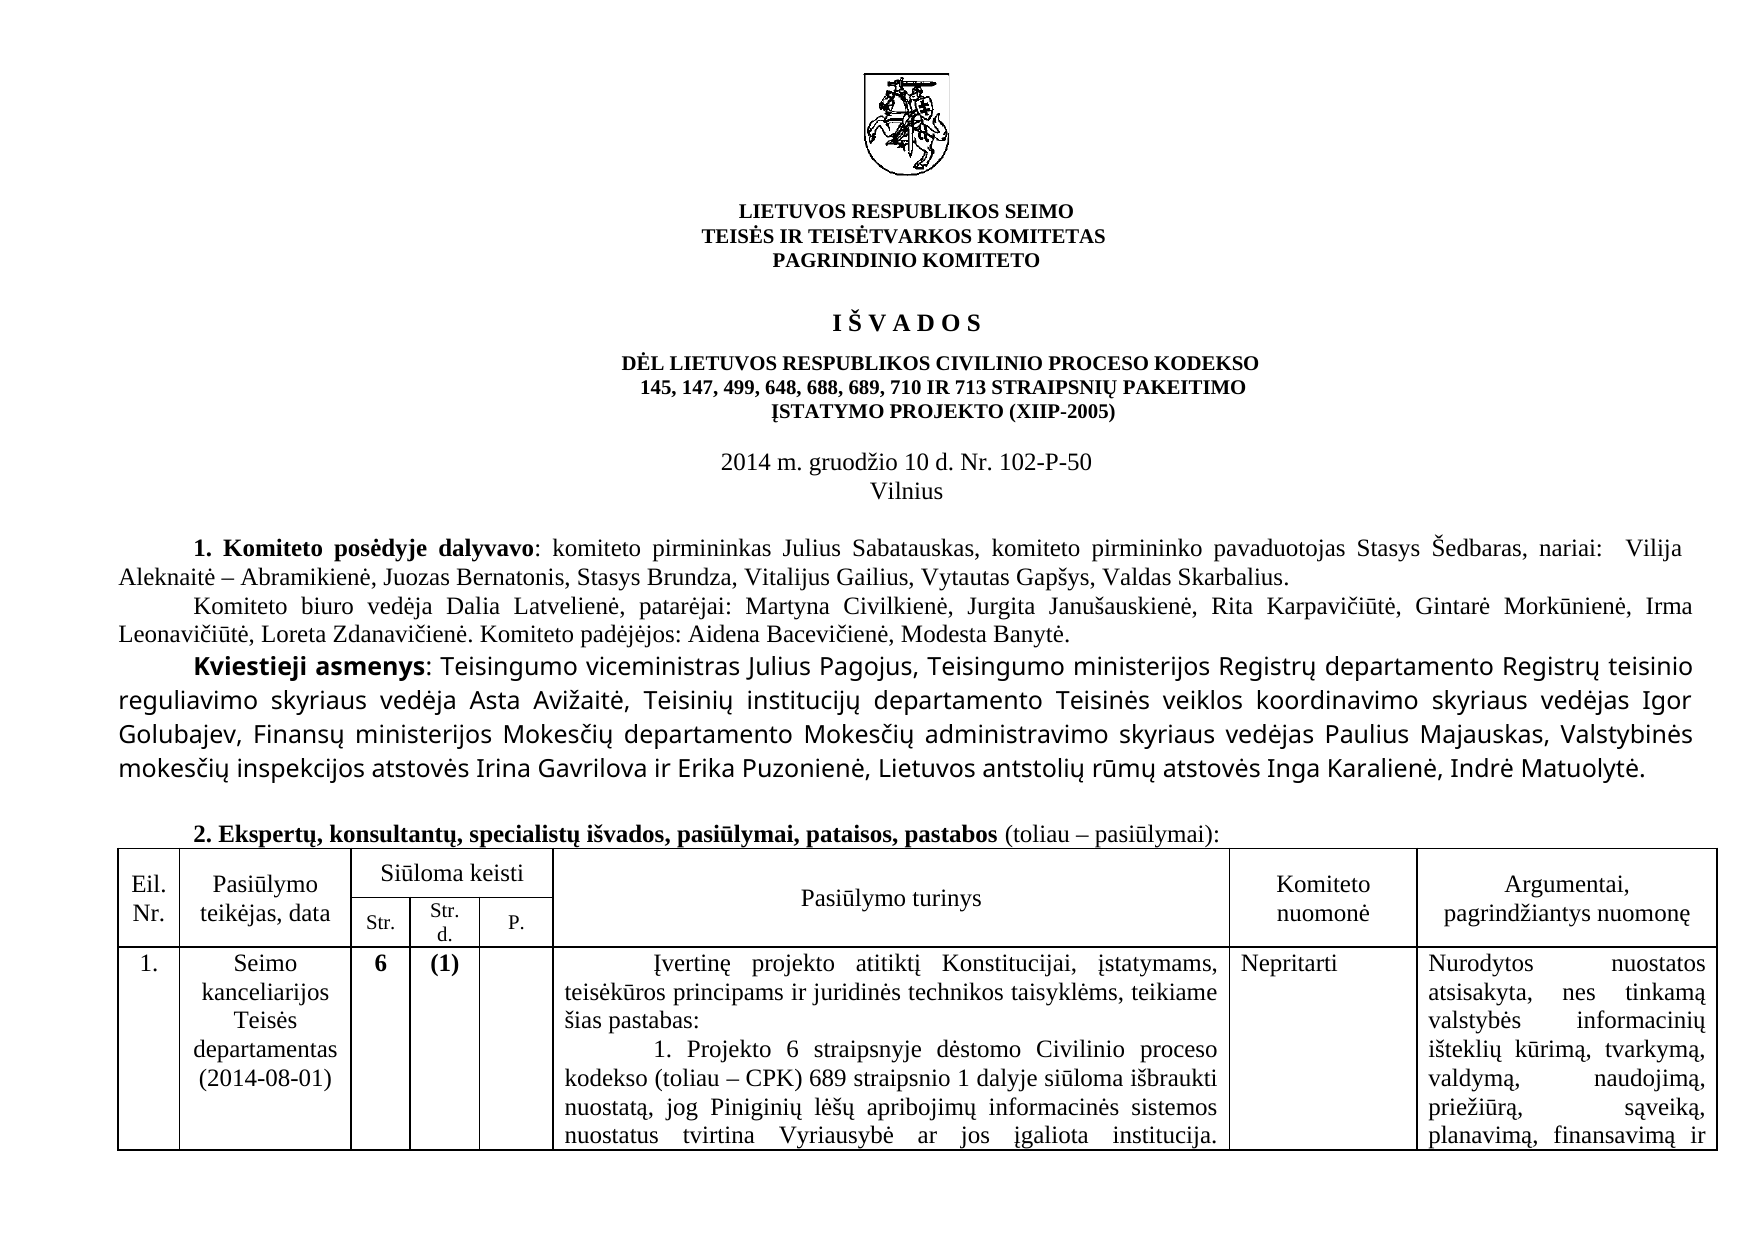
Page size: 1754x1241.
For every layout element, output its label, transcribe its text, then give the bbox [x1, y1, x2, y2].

text ĮSTATYMO PROJEKTO (XIIP-2005) [118, 399, 1694, 423]
table_cell [480, 948, 552, 1149]
text 2014 m. gruodžio 10 d. Nr. 102-P-50 [118, 447, 1694, 476]
text 2. Ekspertų, konsultantų, specialistų išvados, pasiūlymai, pataisos, pastabos (toliau – pasiūlymai): [118, 819, 1694, 847]
text 1. Komiteto posėdyje dalyvavo: komiteto pirmininkas Julius Sabatauskas, komiteto pirmininko pavaduotojas Stasys Šedbaras, nariai: Vilija Aleknaitė – Abramikienė, Juozas Bernatonis, Stasys Brundza, Vitalijus Gailius, Vytautas Gapšys, Valdas Skarbalius. [118, 533, 1683, 591]
text 145, 147, 499, 648, 688, 689, 710 IR 713 STRAIPSNIŲ PAKEITIMO [118, 375, 1694, 399]
table_cell 6 [352, 948, 409, 1149]
table_header Eil. Nr. [119, 849, 179, 946]
table_header Komiteto nuomonė [1230, 849, 1416, 946]
table_cell Str. [352, 898, 409, 946]
text TEISĖS IR TEISĖTVARKOS komitetas [118, 223, 1694, 248]
table_cell (1) [411, 948, 479, 1149]
text Vilnius [118, 476, 1694, 504]
table_cell Įvertinę projekto atitiktį Konstitucijai, įstatymams, teisėkūros principams ir juridinės technikos taisyklėms, teikiame šias pastabas: 1. Projekto 6 straipsnyje dėstomo Civilinio proceso kodekso (toliau – CPK) 689 straipsnio 1 dalyje siūloma išbraukti nuostatą, jog Piniginių lėšų apribojimų informacinės sistemos nuostatus tvirtina Vyriausybė ar jos įgaliota institucija. [554, 948, 1229, 1149]
text LIETUVOS RESPUBLIKOS SEIMO [118, 199, 1694, 223]
table_cell Nurodytos nuostatos atsisakyta, nes tinkamą valstybės informacinių išteklių kūrimą, tvarkymą, valdymą, naudojimą, priežiūrą, sąveiką, planavimą, finansavimą ir [1418, 948, 1716, 1149]
table_header Pasiūlymo teikėjas, data [180, 849, 350, 946]
subtitle I Š V A D O S [118, 308, 1694, 336]
table_header Siūloma keisti [352, 849, 552, 897]
table_cell 1. [119, 948, 179, 1149]
subtitle PAGRINDINIO KOMITETO [118, 248, 1694, 272]
text DĖL LIETUVOS RESPUBLIKOS CIVILINIO PROCESO KODEKSO [118, 351, 1694, 375]
text Komiteto biuro vedėja Dalia Latvelienė, patarėjai: Martyna Civilkienė, Jurgita Janušauskienė, Rita Karpavičiūtė, Gintarė Morkūnienė, Irma Leonavičiūtė, Loreta Zdanavičienė. Komiteto padėjėjos: Aidena Bacevičienė, Modesta Banytė. [118, 591, 1694, 648]
table_cell Nepritarti [1230, 948, 1416, 1149]
table_cell Str. d. [411, 898, 479, 946]
table_header Pasiūlymo turinys [554, 849, 1229, 946]
table_cell P. [480, 898, 552, 946]
table_header Argumentai, pagrindžiantys nuomonę [1418, 849, 1716, 946]
table_cell Seimo kanceliarijos Teisės departamentas (2014-08-01) [180, 948, 350, 1149]
text Kviestieji asmenys: Teisingumo viceministras Julius Pagojus, Teisingumo ministerijos Registrų departamento Registrų teisinio reguliavimo skyriaus vedėja Asta Avižaitė, Teisinių institucijų departamento Teisinės veiklos koordinavimo skyriaus vedėjas Igor Golubajev, Finansų ministerijos Mokesčių departamento Mokesčių administravimo skyriaus vedėjas Paulius Majauskas, Valstybinės mokesčių inspekcijos atstovės Irina Gavrilova ir Erika Puzonienė, Lietuvos antstolių rūmų atstovės Inga Karalienė, Indrė Matuolytė. [118, 648, 1694, 784]
